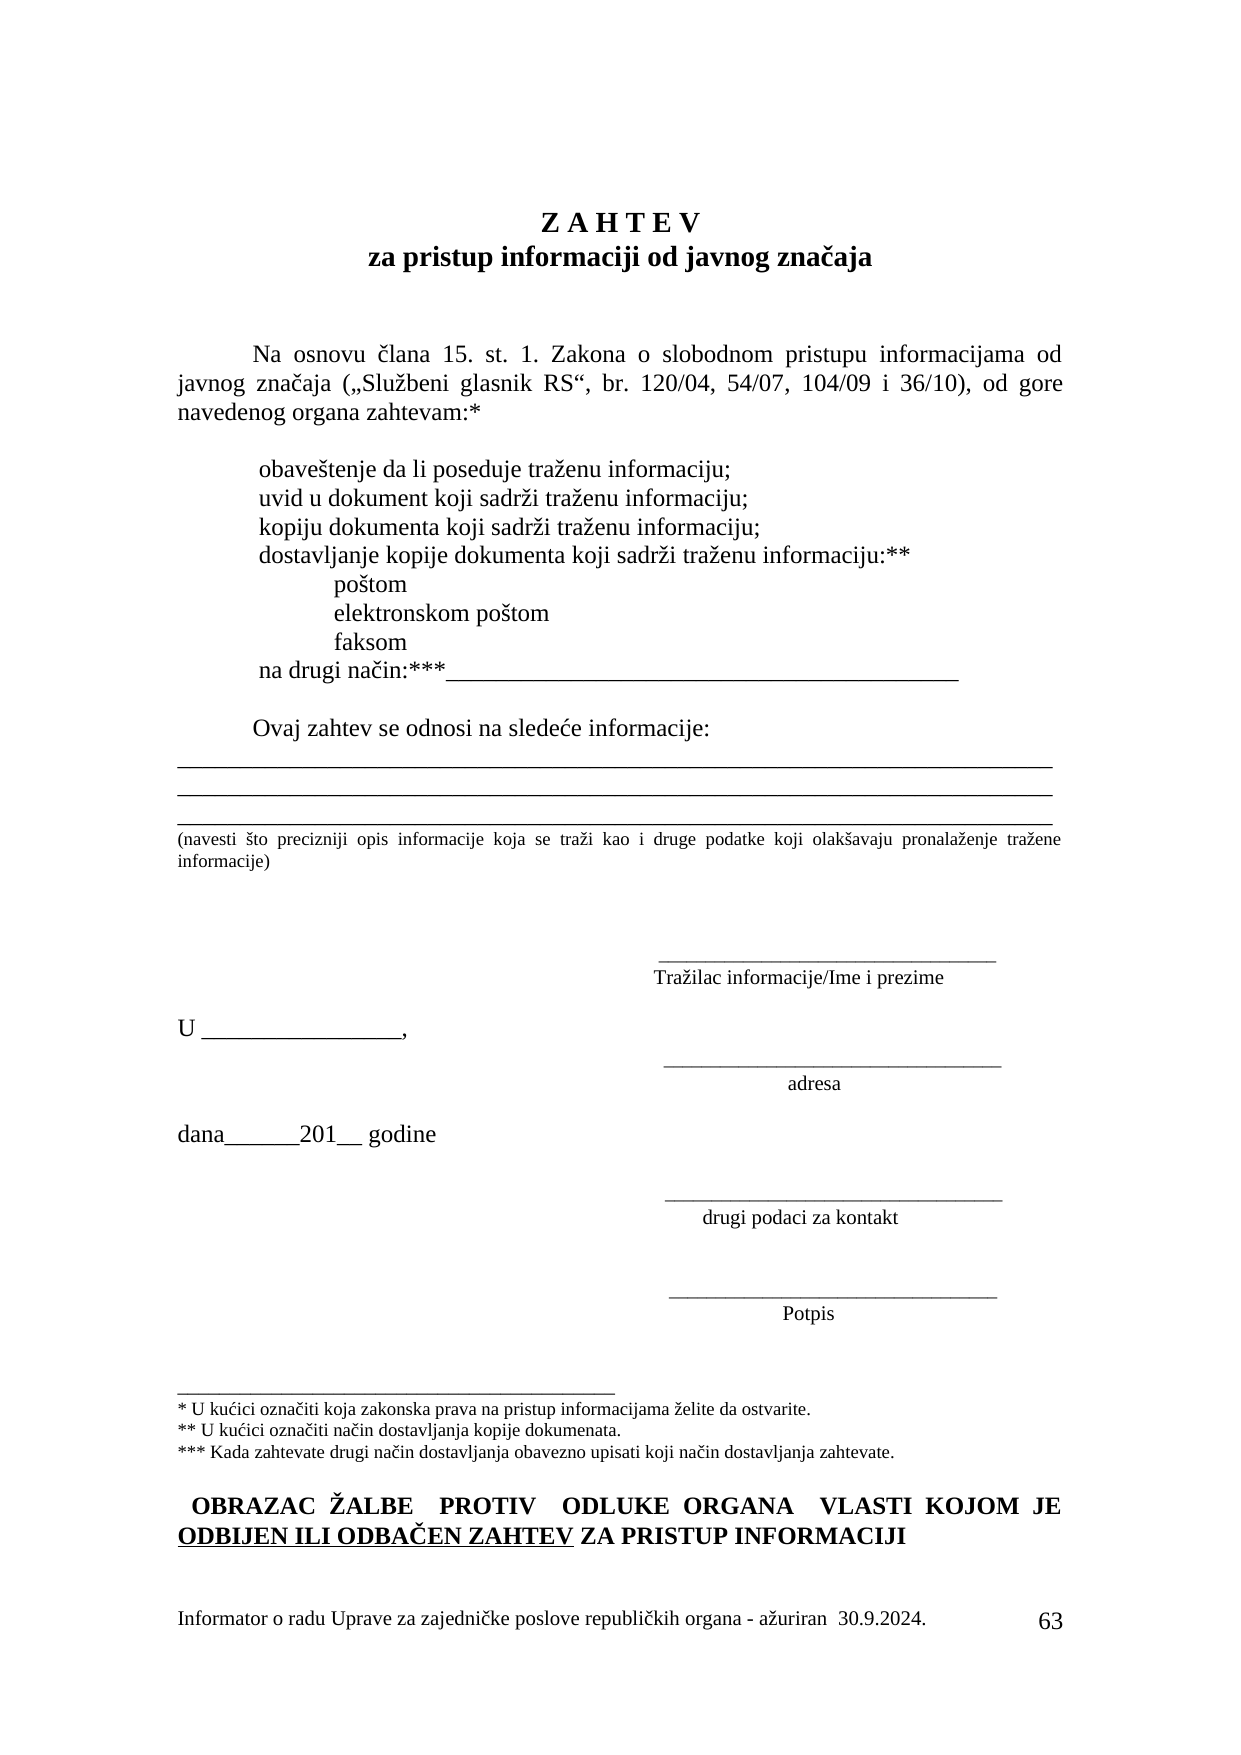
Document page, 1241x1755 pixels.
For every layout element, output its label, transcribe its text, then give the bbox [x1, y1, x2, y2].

text Tražilac informacije/Ime i prezime [177, 965, 1063, 989]
text *** Kada zahtevate drugi način dostavlјanja obavezno upisati koji način dostavlјanja zahtevate. [177, 1441, 1063, 1462]
text drugi podaci za kontakt [177, 1205, 1063, 1229]
text __________________________________________ [177, 1373, 1063, 1397]
text ⁫ obaveštenje da li poseduje traženu informaciju; [177, 454, 1063, 483]
text za pristup informaciji od javnog značaja [177, 239, 1063, 272]
text (navesti što precizniji opis informacije koja se traži kao i druge podatke koji olakšavaju pronalaženje tražene informacije) [177, 828, 1063, 871]
text ** U kućici označiti način dostavlјanja kopije dokumenata. [177, 1419, 1063, 1441]
text Na osnovu člana 15. st. 1. Zakona o slobodnom pristupu informacijama od javnog značaja („Službeni glasnik RS“, br. 120/04, 54/07, 104/09 i 36/10), od gore navedenog organa zahtevam:* [177, 339, 1063, 426]
text Ovaj zahtev se odnosi na sledeće informacije: [177, 713, 1063, 742]
text ⁫ faksom [252, 627, 1063, 656]
subtitle OBRAZAC ŽALBE PROTIV ODLUKE ORGANA VLASTI KOJOM JE ODBIJEN ILI ODBAČEN ZAHTEV ZA PRISTUP INFORMACIJI [177, 1487, 1063, 1549]
text __________________________________________________________________________________________________________________________________________________________________________________________________________________ [177, 742, 1063, 828]
text ⁫ na drugi način:***_________________________________________ [177, 656, 1063, 684]
text ⁫ elektronskom poštom [252, 598, 1063, 627]
text Z A H T E V [177, 205, 1063, 239]
text ____________________________________ [552, 917, 1063, 965]
text U ________________, ____________________________________ [177, 1013, 1063, 1071]
text ⁫ poštom [252, 569, 1063, 598]
text ⁫ kopiju dokumenta koji sadrži traženu informaciju; [177, 512, 1063, 541]
text ___________________________________ [177, 1253, 1063, 1301]
text * U kućici označiti koja zakonska prava na pristup informacijama želite da ostvarite. [177, 1397, 1063, 1419]
text adresa [177, 1071, 1063, 1095]
text Potpis [177, 1301, 1063, 1325]
text dana______201__ godine ____________________________________ [177, 1119, 1063, 1205]
text ⁫ uvid u dokument koji sadrži traženu informaciju; [177, 483, 1063, 512]
text ⁫ dostavlјanje kopije dokumenta koji sadrži traženu informaciju:** [177, 541, 1063, 569]
